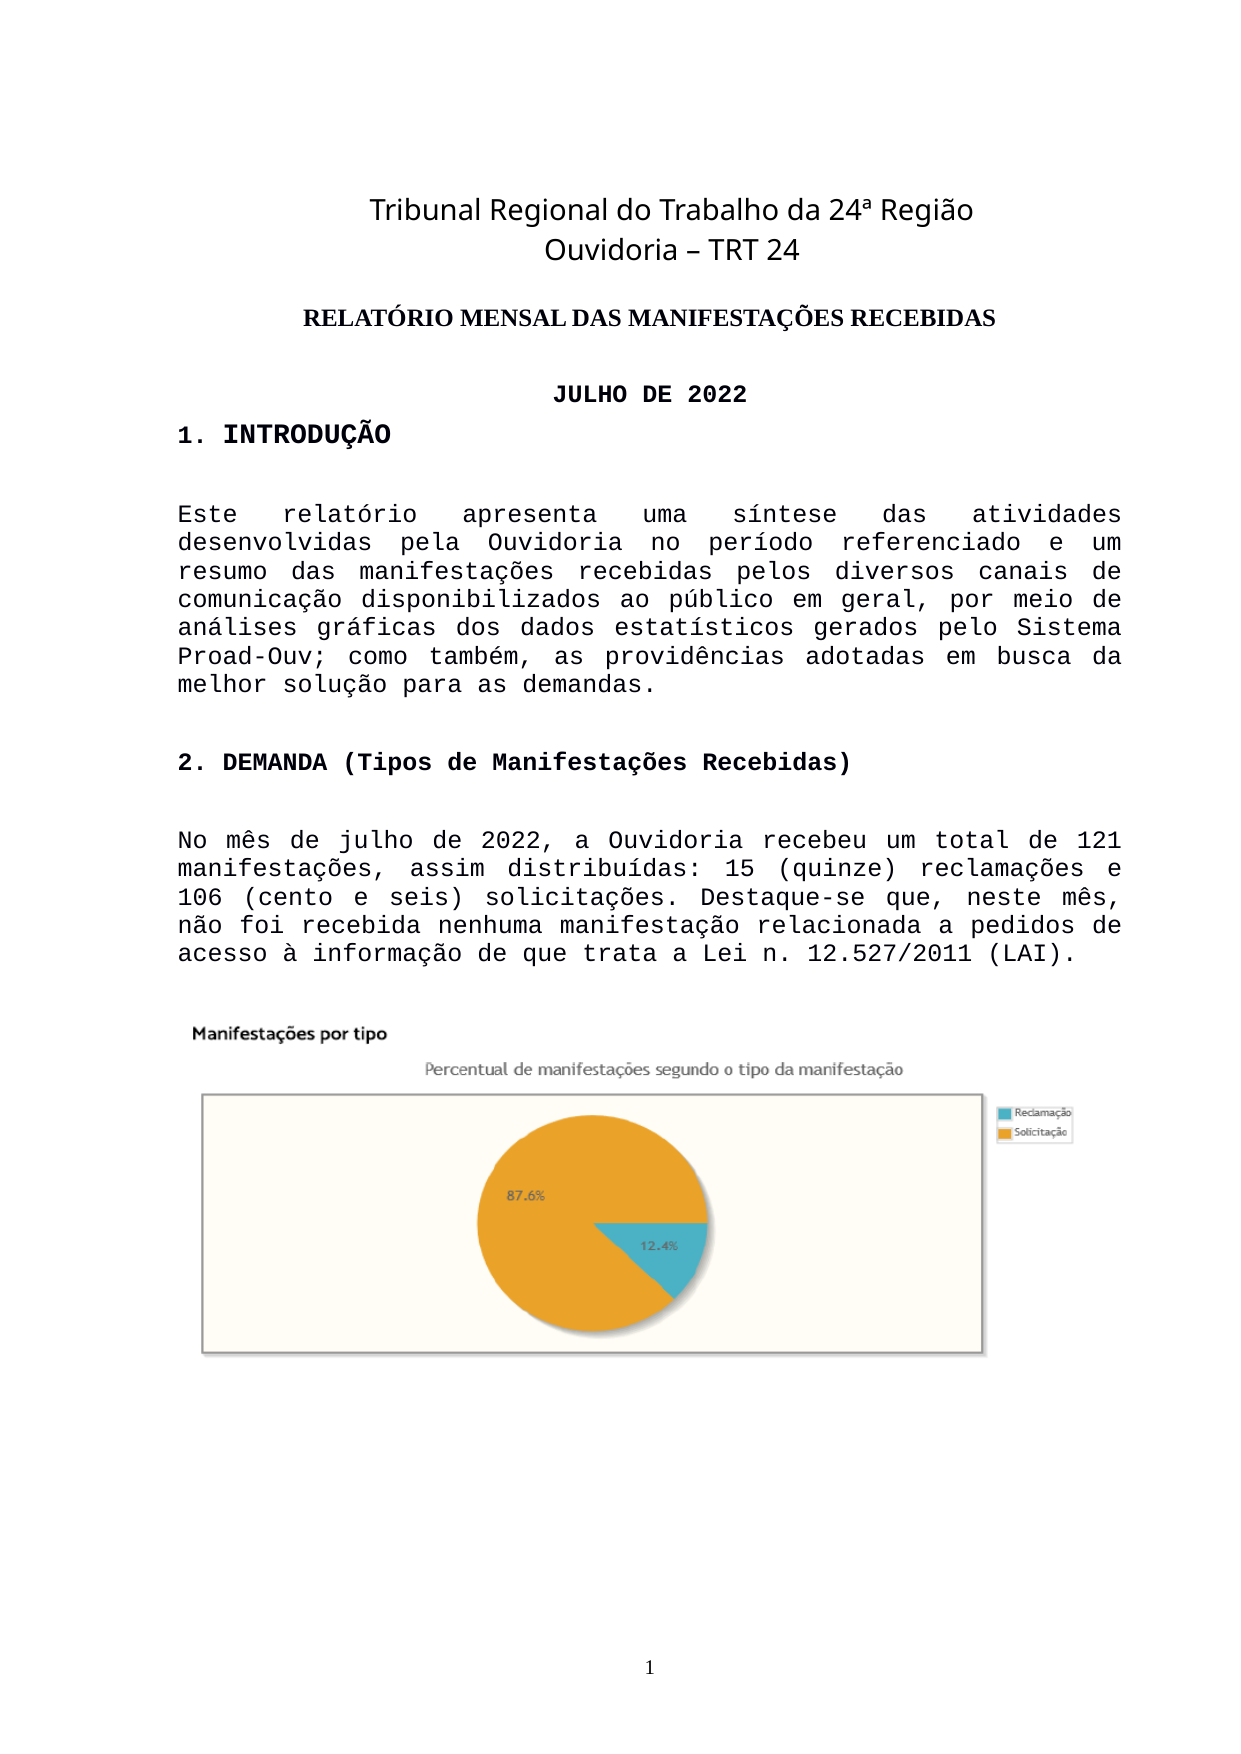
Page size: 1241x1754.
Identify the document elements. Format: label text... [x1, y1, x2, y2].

text Este relatório apresenta uma síntese das atividades desenvolvidas pela Ouvidoria no período referenciado e um resumo das manifestações recebidas pelos diversos canais de comunicação disponibilizados ao público em geral, por meio de análises gráficas dos dados estatísticos gerados pelo Sistema Proad-Ouv; como também, as providências adotadas em busca da melhor solução para as demandas. [177, 502, 1122, 700]
text No mês de julho de 2022, a Ouvidoria recebeu um total de 121 manifestações, assim distribuídas: 15 (quinze) reclamações e 106 (cento e seis) solicitações. Destaque-se que, neste mês, não foi recebida nenhuma manifestação relacionada a pedidos de acesso à informação de que trata a Lei n. 12.527/2011 (LAI). [177, 827, 1122, 969]
text 2. DEMANDA (Tipos de Manifestações Recebidas) [177, 749, 1122, 778]
text RELATÓRIO MENSAL DAS MANIFESTAÇÕES RECEBIDAS [177, 303, 1122, 332]
text 1. INTRODUÇÃO [177, 420, 1122, 452]
text JULHO DE 2022 [177, 381, 1122, 410]
